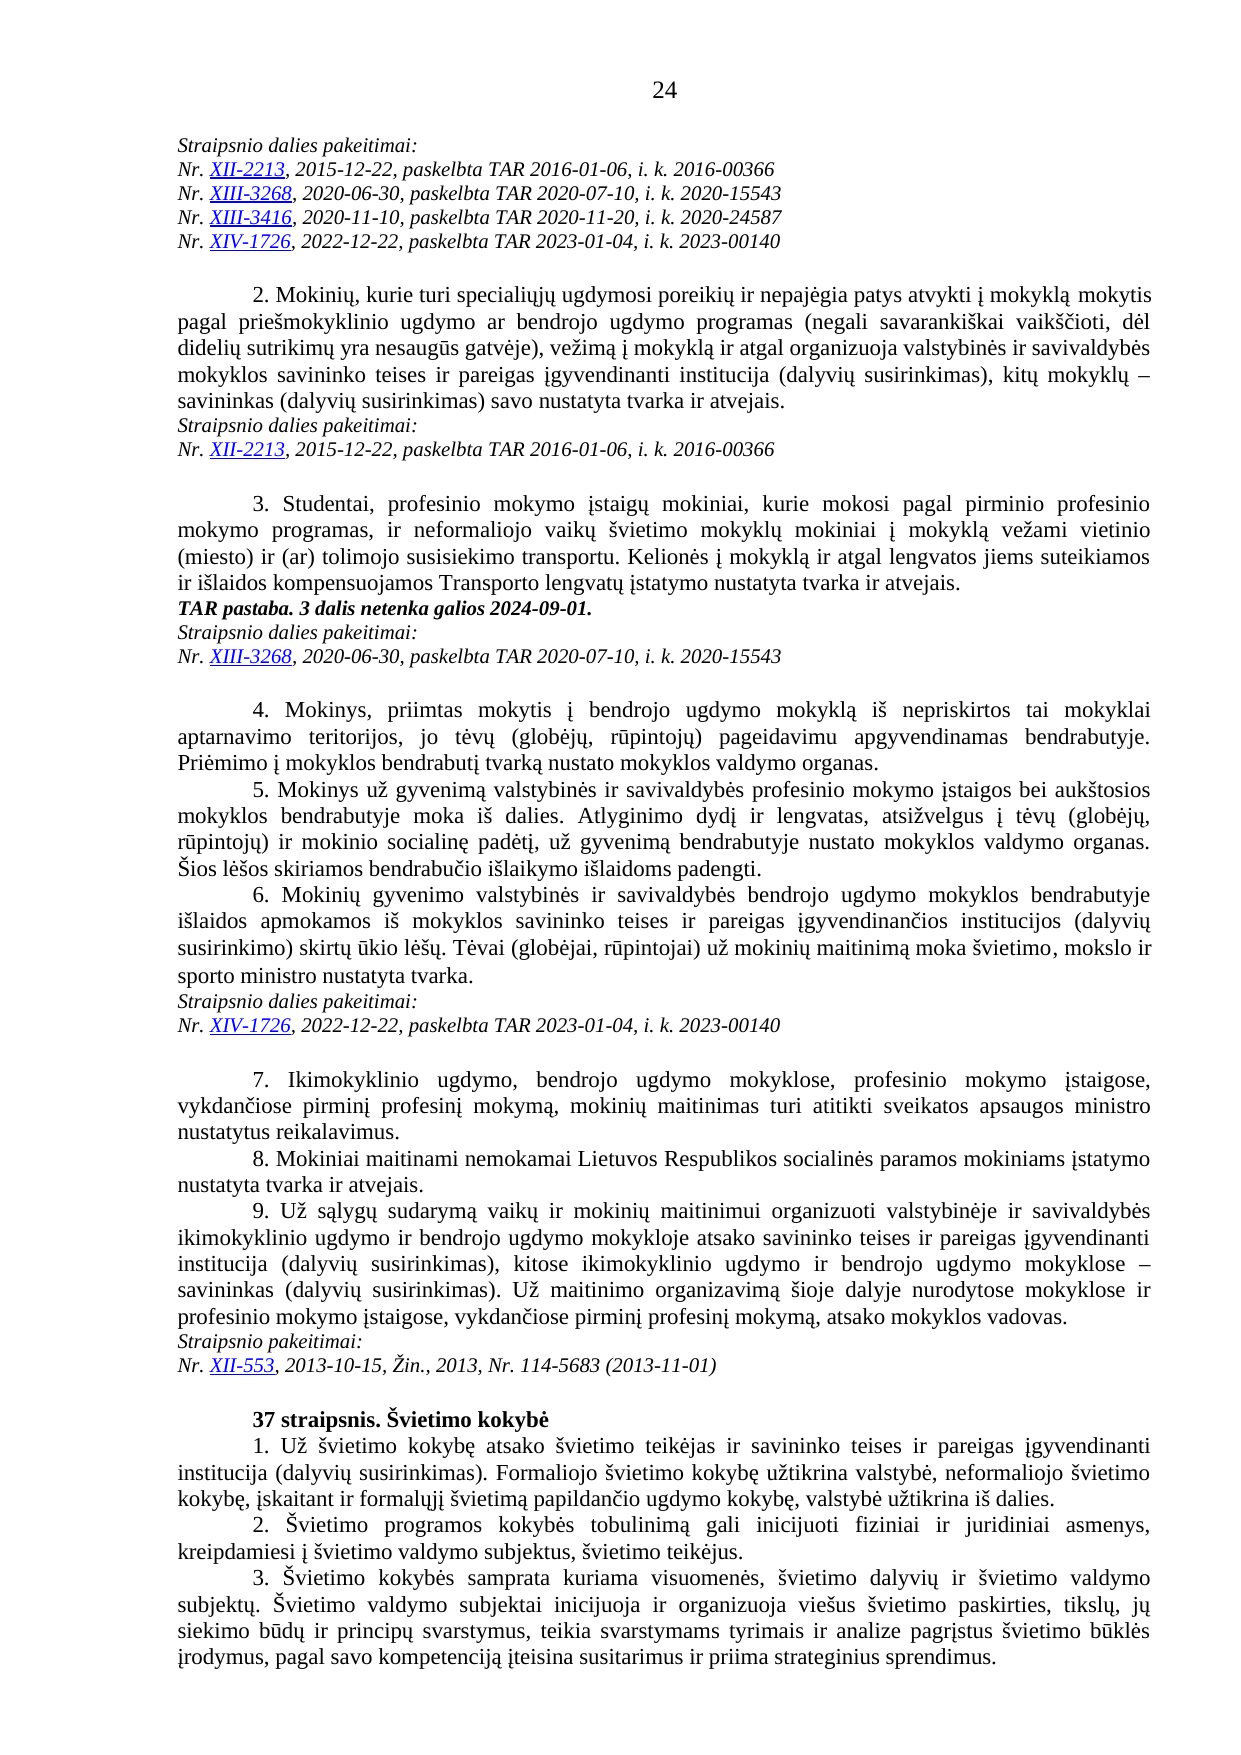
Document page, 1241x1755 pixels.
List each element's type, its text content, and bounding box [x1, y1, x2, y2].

text 8. Mokiniai maitinami nemokamai Lietuvos Respublikos socialinės paramos mokiniams įstatymo nustatyta tvarka ir atvejais. [177, 1145, 1152, 1197]
text 5. Mokinys už gyvenimą valstybinės ir savivaldybės profesinio mokymo įstaigos bei aukštosios mokyklos bendrabutyje moka iš dalies. Atlyginimo dydį ir lengvatas, atsižvelgus į tėvų (globėjų, rūpintojų) ir mokinio socialinę padėtį, už gyvenimą bendrabutyje nustato mokyklos valdymo organas. Šios lėšos skiriamos bendrabučio išlaikymo išlaidoms padengti. [177, 776, 1152, 881]
text 4. Mokinys, priimtas mokytis į bendrojo ugdymo mokyklą iš nepriskirtos tai mokyklai aptarnavimo teritorijos, jo tėvų (globėjų, rūpintojų) pageidavimu apgyvendinamas bendrabutyje. Priėmimo į mokyklos bendrabutį tvarką nustato mokyklos valdymo organas. [177, 697, 1152, 776]
text Straipsnio dalies pakeitimai: [177, 989, 1152, 1013]
text Nr. XII-2213, 2015-12-22, paskelbta TAR 2016-01-06, i. k. 2016-00366 [177, 437, 1152, 461]
text TAR pastaba. 3 dalis netenka galios 2024-09-01. [177, 596, 1152, 620]
text Nr. XIV-1726, 2022-12-22, paskelbta TAR 2023-01-04, i. k. 2023-00140 [177, 1013, 1152, 1037]
text 2. Švietimo programos kokybės tobulinimą gali inicijuoti fiziniai ir juridiniai asmenys, kreipdamiesi į švietimo valdymo subjektus, švietimo teikėjus. [177, 1512, 1152, 1564]
text Straipsnio pakeitimai: [177, 1329, 1152, 1353]
text Nr. XIII-3416, 2020-11-10, paskelbta TAR 2020-11-20, i. k. 2020-24587 [177, 205, 1152, 229]
text Straipsnio dalies pakeitimai: [177, 413, 1152, 437]
text Nr. XII-553, 2013-10-15, Žin., 2013, Nr. 114-5683 (2013-11-01) [177, 1353, 1152, 1377]
text 7. Ikimokyklinio ugdymo, bendrojo ugdymo mokyklose, profesinio mokymo įstaigose, vykdančiose pirminį profesinį mokymą, mokinių maitinimas turi atitikti sveikatos apsaugos ministro nustatytus reikalavimus. [177, 1066, 1152, 1145]
text 37 straipsnis. Švietimo kokybė [177, 1406, 1152, 1432]
text 2. Mokinių, kurie turi specialiųjų ugdymosi poreikių ir nepajėgia patys atvykti į mokyklą mokytis pagal priešmokyklinio ugdymo ar bendrojo ugdymo programas (negali savarankiškai vaikščioti, dėl didelių sutrikimų yra nesaugūs gatvėje), vežimą į mokyklą ir atgal organizuoja valstybinės ir savivaldybės mokyklos savininko teises ir pareigas įgyvendinanti institucija (dalyvių susirinkimas), kitų mokyklų – savininkas (dalyvių susirinkimas) savo nustatyta tvarka ir atvejais. [177, 282, 1152, 413]
text Nr. XIII-3268, 2020-06-30, paskelbta TAR 2020-07-10, i. k. 2020-15543 [177, 644, 1152, 668]
text 6. Mokinių gyvenimo valstybinės ir savivaldybės bendrojo ugdymo mokyklos bendrabutyje išlaidos apmokamos iš mokyklos savininko teises ir pareigas įgyvendinančios institucijos (dalyvių susirinkimo) skirtų ūkio lėšų. Tėvai (globėjai, rūpintojai) už mokinių maitinimą moka švietimo, mokslo ir sporto ministro nustatyta tvarka. [177, 881, 1152, 989]
text 9. Už sąlygų sudarymą vaikų ir mokinių maitinimui organizuoti valstybinėje ir savivaldybės ikimokyklinio ugdymo ir bendrojo ugdymo mokykloje atsako savininko teises ir pareigas įgyvendinanti institucija (dalyvių susirinkimas), kitose ikimokyklinio ugdymo ir bendrojo ugdymo mokyklose – savininkas (dalyvių susirinkimas). Už maitinimo organizavimą šioje dalyje nurodytose mokyklose ir profesinio mokymo įstaigose, vykdančiose pirminį profesinį mokymą, atsako mokyklos vadovas. [177, 1197, 1152, 1329]
text 3. Studentai, profesinio mokymo įstaigų mokiniai, kurie mokosi pagal pirminio profesinio mokymo programas, ir neformaliojo vaikų švietimo mokyklų mokiniai į mokyklą vežami vietinio (miesto) ir (ar) tolimojo susisiekimo transportu. Kelionės į mokyklą ir atgal lengvatos jiems suteikiamos ir išlaidos kompensuojamos Transporto lengvatų įstatymo nustatyta tvarka ir atvejais. [177, 490, 1152, 596]
text 3. Švietimo kokybės samprata kuriama visuomenės, švietimo dalyvių ir švietimo valdymo subjektų. Švietimo valdymo subjektai inicijuoja ir organizuoja viešus švietimo paskirties, tikslų, jų siekimo būdų ir principų svarstymus, teikia svarstymams tyrimais ir analize pagrįstus švietimo būklės įrodymus, pagal savo kompetenciją įteisina susitarimus ir priima strateginius sprendimus. [177, 1564, 1152, 1670]
text Nr. XIII-3268, 2020-06-30, paskelbta TAR 2020-07-10, i. k. 2020-15543 [177, 181, 1152, 205]
text Straipsnio dalies pakeitimai: [177, 620, 1152, 644]
text Nr. XII-2213, 2015-12-22, paskelbta TAR 2016-01-06, i. k. 2016-00366 [177, 157, 1152, 181]
text Nr. XIV-1726, 2022-12-22, paskelbta TAR 2023-01-04, i. k. 2023-00140 [177, 229, 1152, 253]
text 1. Už švietimo kokybę atsako švietimo teikėjas ir savininko teises ir pareigas įgyvendinanti institucija (dalyvių susirinkimas). Formaliojo švietimo kokybę užtikrina valstybė, neformaliojo švietimo kokybę, įskaitant ir formalųjį švietimą papildančio ugdymo kokybę, valstybė užtikrina iš dalies. [177, 1432, 1152, 1512]
text Straipsnio dalies pakeitimai: [177, 132, 1152, 157]
